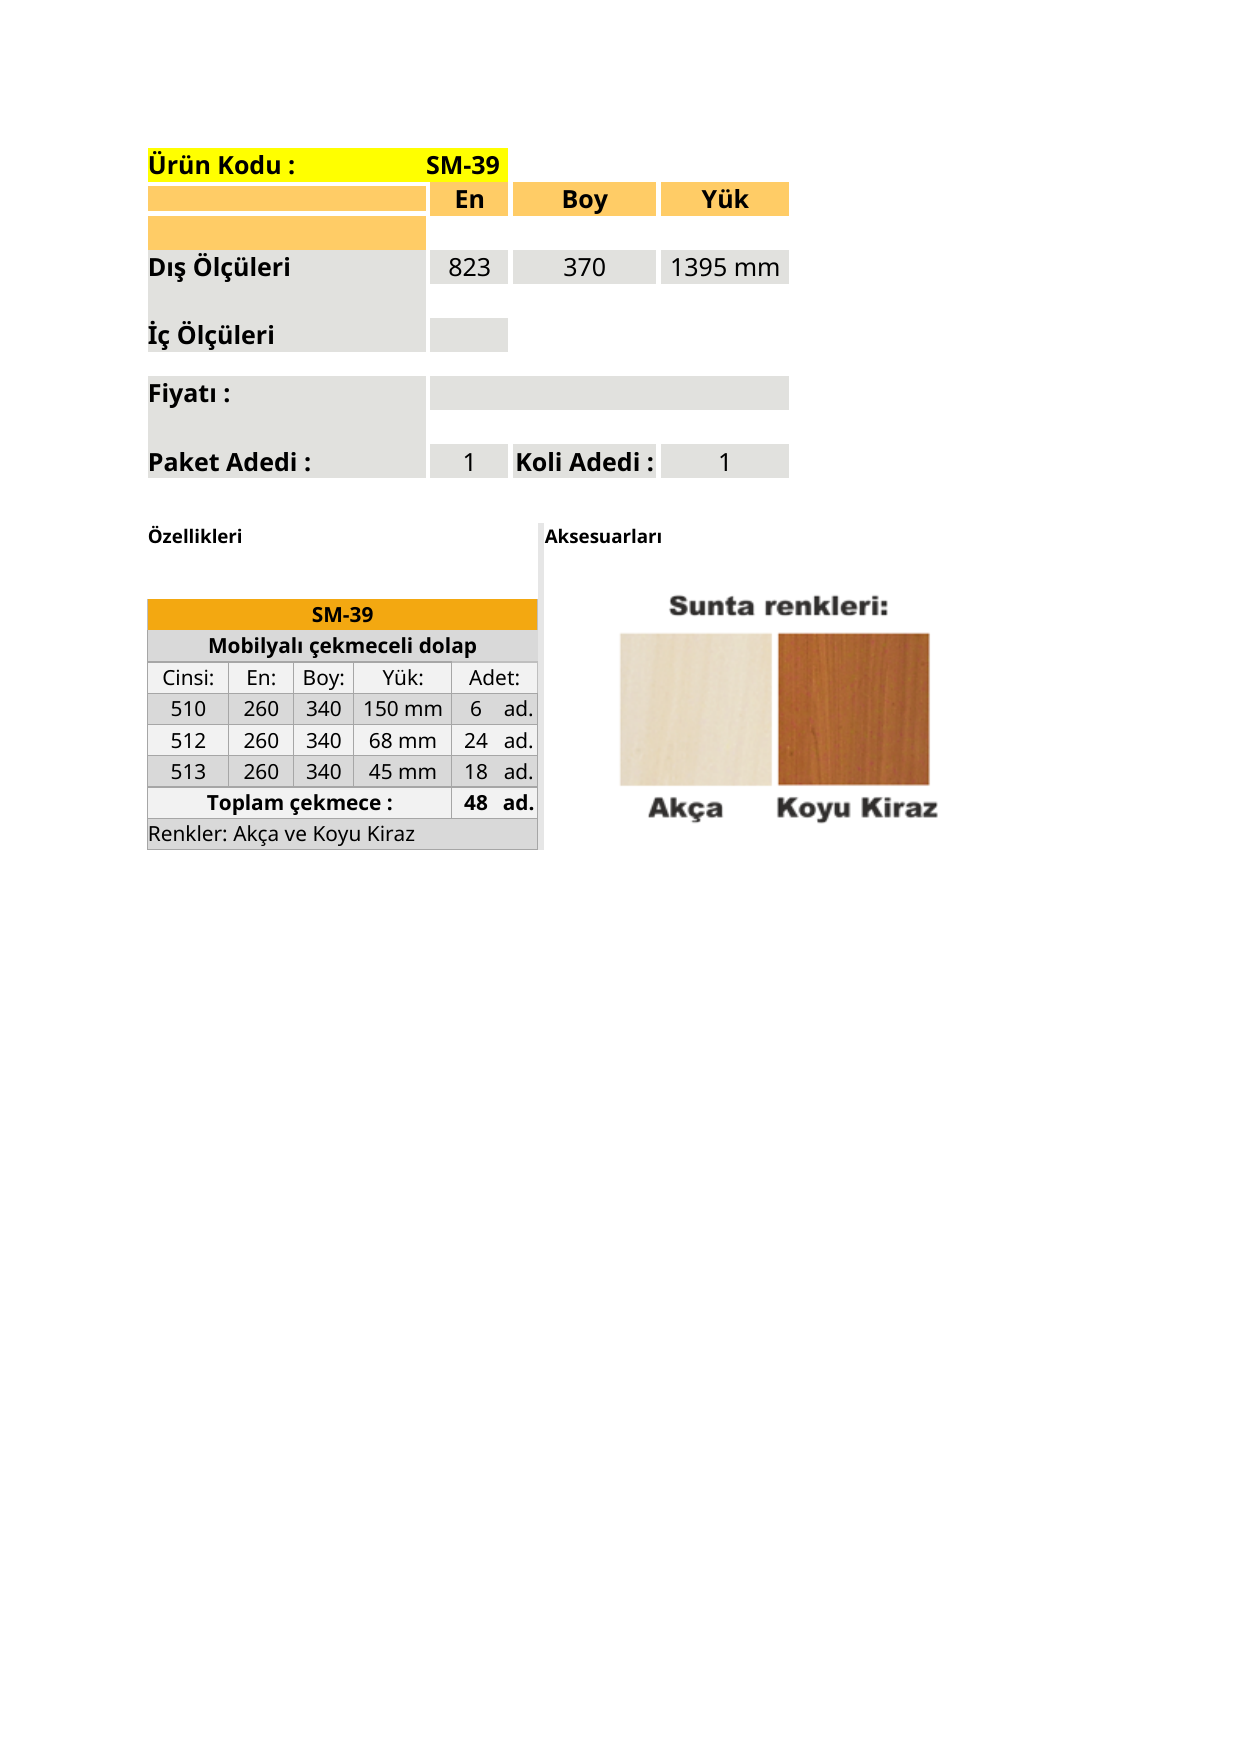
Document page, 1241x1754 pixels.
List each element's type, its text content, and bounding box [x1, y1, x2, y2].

table_cell [509, 216, 656, 250]
table_cell [148, 352, 426, 376]
table_cell ad. [500, 756, 537, 786]
table_cell 512 [148, 725, 228, 755]
table_header [509, 148, 656, 182]
table_header SM-39 [426, 148, 508, 182]
table_cell Yük: [354, 663, 451, 693]
table_cell [426, 410, 508, 444]
table_cell 340 [294, 694, 353, 724]
table_cell [656, 352, 789, 376]
table_cell 260 [229, 756, 293, 786]
table_cell [656, 410, 789, 444]
table_header Özellikleri [148, 523, 538, 599]
table_cell [509, 352, 656, 376]
table_cell Boy [509, 182, 513, 216]
table_header Aksesuarları [545, 523, 982, 850]
table_cell Cinsi: [148, 663, 228, 693]
table_cell 150 mm [354, 694, 451, 724]
table_cell 68 mm [354, 725, 451, 755]
table_cell ad. [500, 694, 537, 724]
table_cell [426, 284, 508, 318]
table_cell 260 [229, 694, 293, 724]
table_cell 1 [426, 444, 430, 478]
table_header SM-39 [148, 599, 537, 630]
table_cell Adet: [452, 663, 537, 693]
table_cell [656, 284, 789, 318]
table_cell Boy: [294, 663, 353, 693]
table_cell 260 [229, 725, 293, 755]
table_cell 340 [294, 725, 353, 755]
table_header [538, 523, 544, 850]
table_cell 48 [452, 788, 500, 818]
table_cell [426, 216, 508, 250]
table_cell ad. [500, 788, 537, 818]
table_cell 510 [148, 694, 228, 724]
table_cell [509, 284, 656, 318]
table_cell [509, 410, 656, 444]
table_cell 18 [452, 756, 500, 786]
table_cell [148, 182, 426, 186]
table_cell 513 [148, 756, 228, 786]
table_cell [426, 376, 430, 410]
table_cell 24 [452, 725, 500, 755]
table_cell [656, 216, 789, 250]
table_cell 1 [656, 444, 661, 478]
table_cell Toplam çekmece : [148, 788, 451, 818]
table_cell [148, 211, 426, 216]
table_cell [509, 318, 656, 352]
table_cell 370 [509, 250, 513, 284]
table_cell Mobilyalı çekmeceli dolap [148, 630, 537, 661]
table_cell [656, 318, 789, 352]
table_cell En: [229, 663, 293, 693]
table_cell 823 [426, 250, 430, 284]
table_cell En [426, 182, 430, 216]
table_cell ad. [500, 725, 537, 755]
table_cell Yük [656, 182, 661, 216]
table_cell Renkler: Akça ve Koyu Kiraz [148, 819, 537, 849]
table_cell [426, 318, 430, 352]
table_header Ürün Kodu : [148, 148, 426, 182]
table_cell 6 [452, 694, 500, 724]
table_cell 45 mm [354, 756, 451, 786]
table_cell [426, 352, 508, 376]
table_cell 1395 mm [656, 250, 661, 284]
table_cell 340 [294, 756, 353, 786]
table_header [656, 148, 789, 182]
